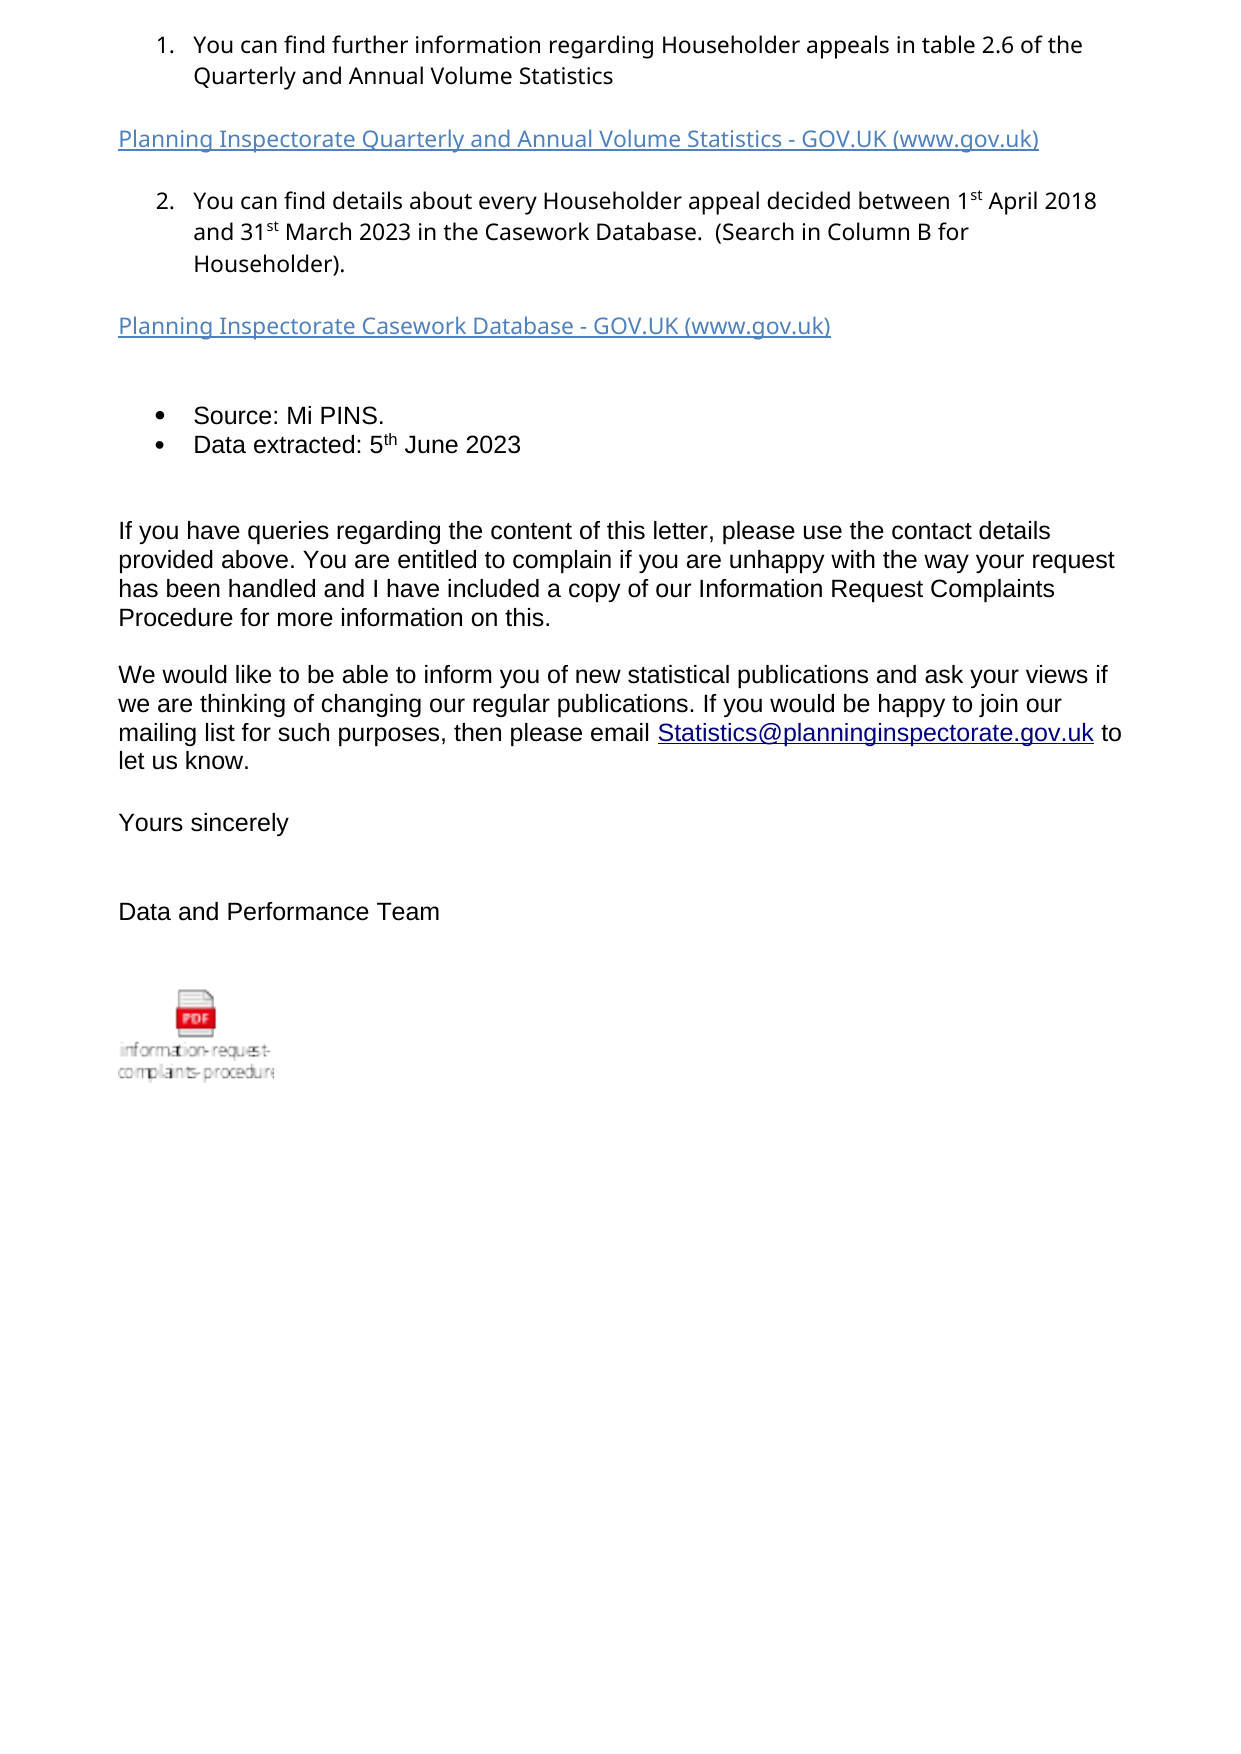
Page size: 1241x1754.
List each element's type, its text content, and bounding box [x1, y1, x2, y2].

text Data and Performance Team [118, 897, 1122, 926]
text Planning Inspectorate Quarterly and Annual Volume Statistics - GOV.UK (www.gov.uk) [118, 122, 1122, 154]
list Data extracted: 5th June 2023 [156, 430, 1122, 459]
text Yours sincerely [118, 808, 1122, 837]
list You can find details about every Householder appeal decided between 1st April 2018 and 31st March 2023 in the Casework Database. (Search in Column B for Householder). [156, 185, 1122, 279]
text We would like to be able to inform you of new statistical publications and ask your views if we are thinking of changing our regular publications. If you would be happy to join our mailing list for such purposes, then please email Statistics@planninginspectorate.gov.uk to let us know. [118, 660, 1122, 775]
list You can find further information regarding Householder appeals in table 2.6 of the Quarterly and Annual Volume Statistics [156, 29, 1122, 91]
text If you have queries regarding the content of this letter, please use the contact details provided above. You are entitled to complain if you are unhappy with the way your request has been handled and I have included a copy of our Information Request Complaints Procedure for more information on this. [118, 516, 1122, 631]
text Planning Inspectorate Casework Database - GOV.UK (www.gov.uk) [118, 310, 1122, 341]
list Source: Mi PINS. [156, 401, 1122, 430]
